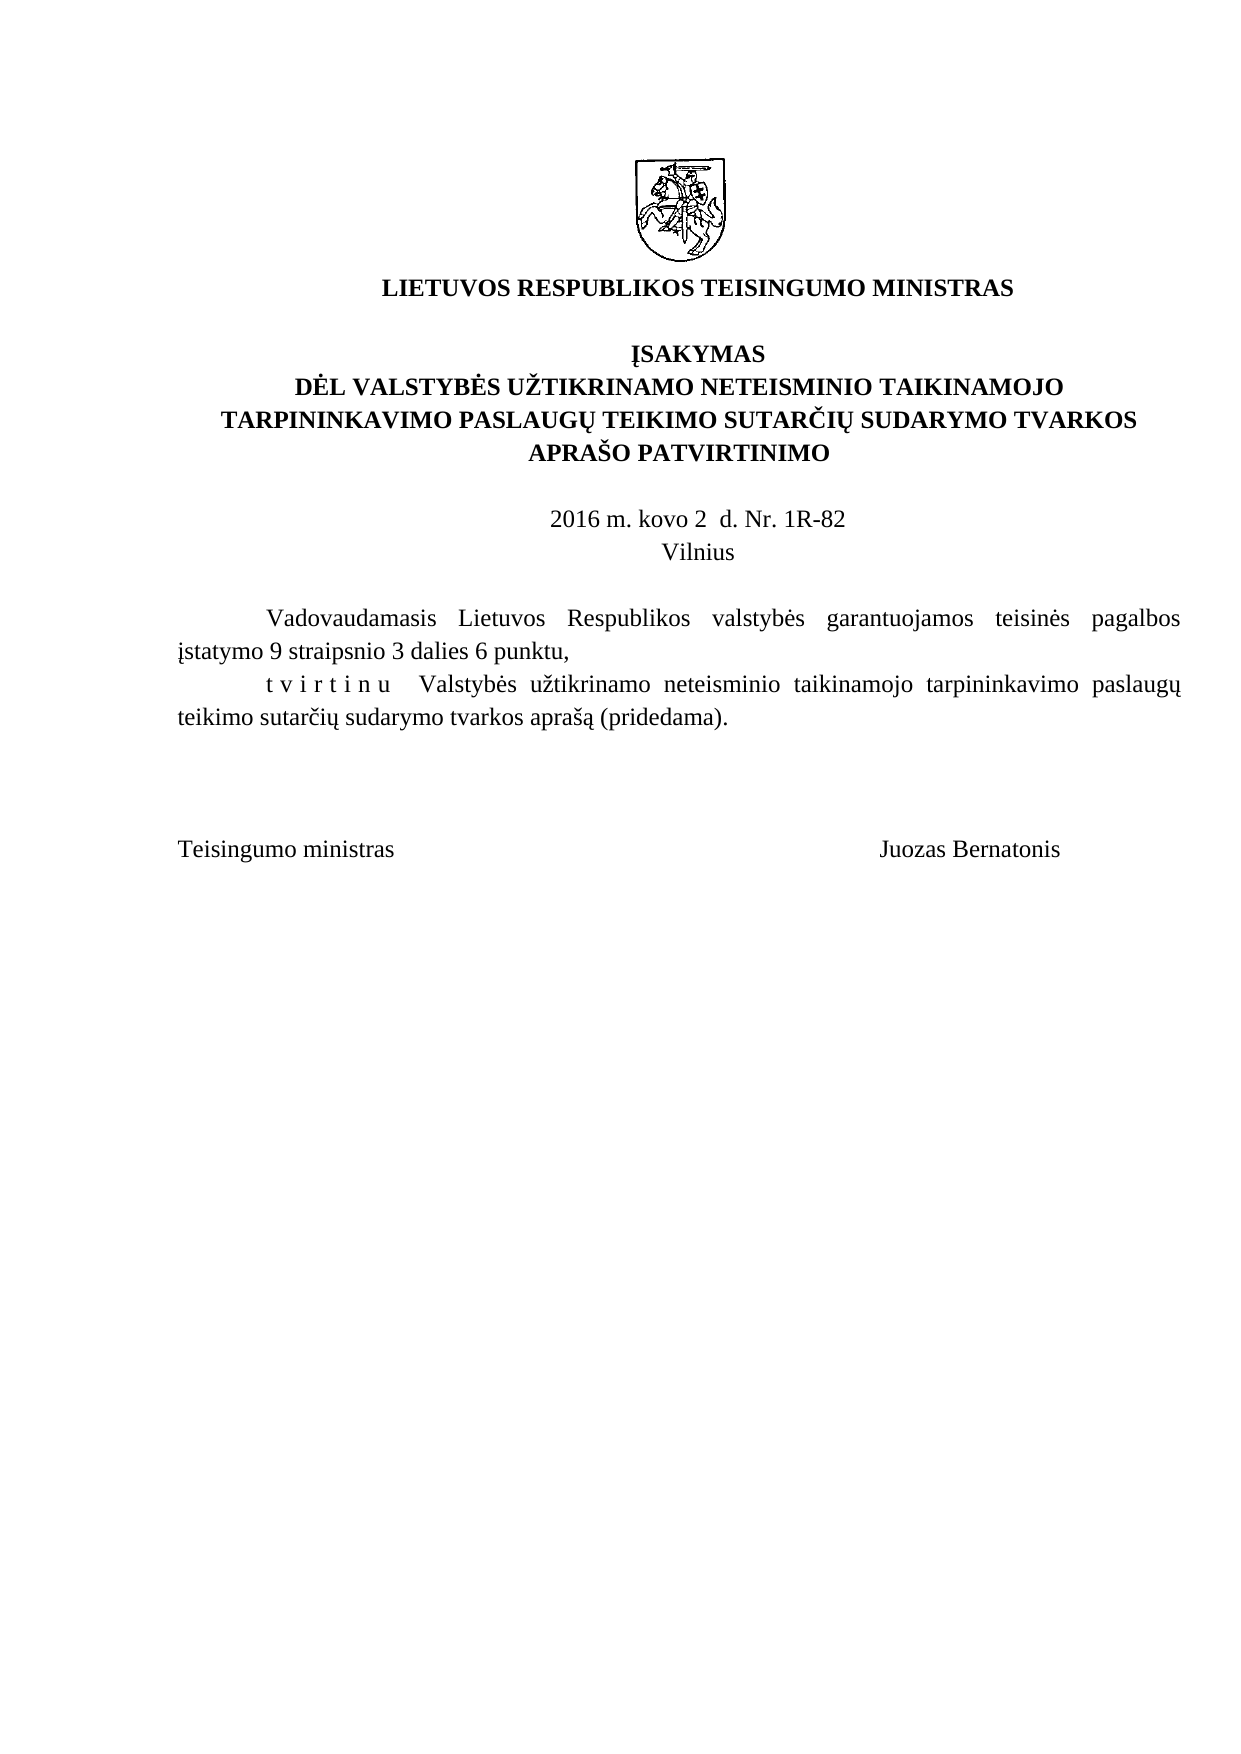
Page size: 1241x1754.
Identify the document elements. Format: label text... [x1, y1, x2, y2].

text DĖL VALSTYBĖS UŽTIKRINAMO NETEISMINIO TAIKINAMOJO TARPININKAVIMO PASLAUGŲ TEIKIMO SUTARČIŲ SUDARYMO TVARKOS APRAŠO PATVIRTINIMO [177, 372, 1181, 467]
text Vadovaudamasis Lietuvos Respublikos valstybės garantuojamos teisinės pagalbos įstatymo 9 straipsnio 3 dalies 6 punktu, [177, 603, 1181, 665]
text tvirtinu Valstybės užtikrinamo neteisminio taikinamojo tarpininkavimo paslaugų teikimo sutarčių sudarymo tvarkos aprašą (pridedama). [177, 669, 1181, 731]
text Teisingumo ministras Juozas Bernatonis [166, 834, 1184, 863]
text ĮSAKYMAS [177, 339, 1219, 368]
text Vilnius [177, 537, 1219, 566]
text LIETUVOS RESPUBLIKOS TEISINGUMO MINISTRAS [177, 273, 1219, 302]
text 2016 m. kovo 2 d. Nr. 1R-82 [177, 504, 1219, 533]
